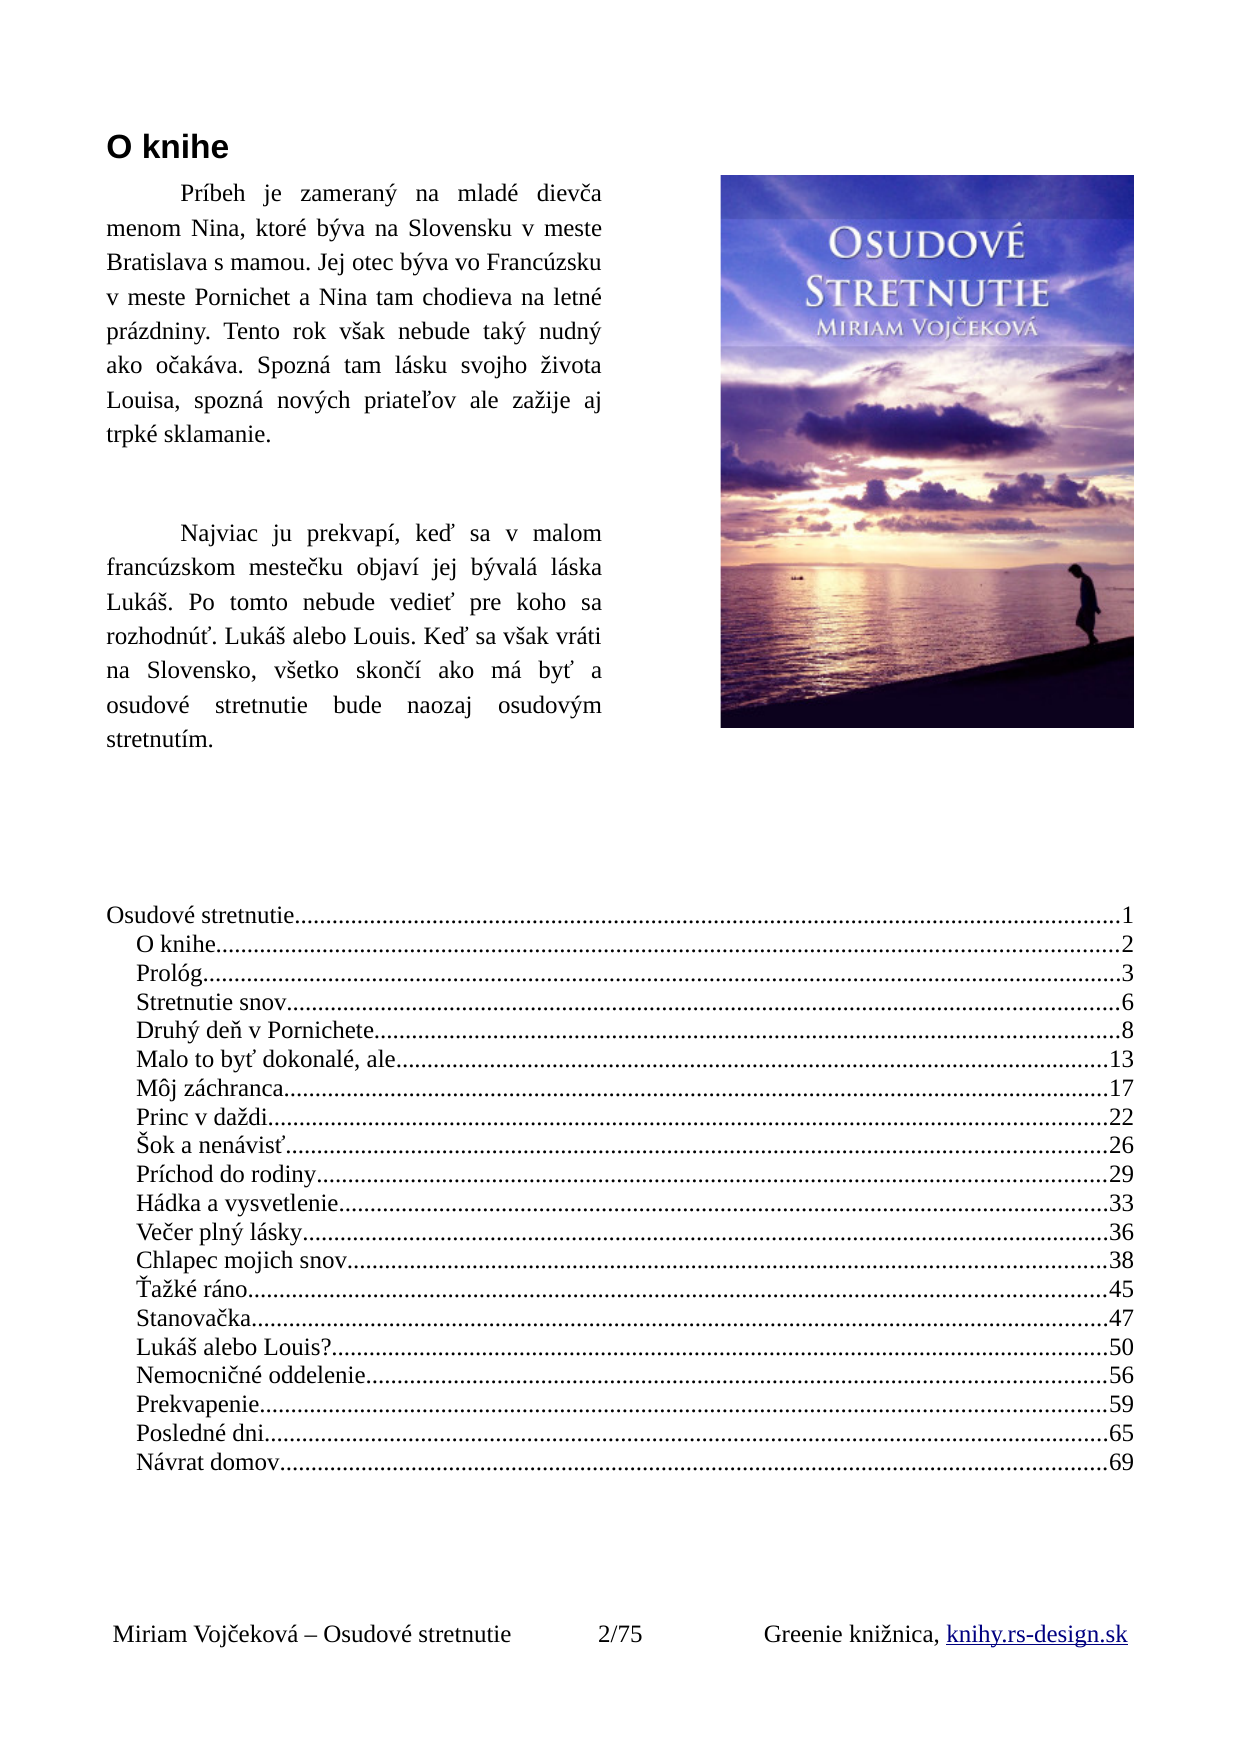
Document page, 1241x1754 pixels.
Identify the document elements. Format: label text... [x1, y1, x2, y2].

text Princ v daždi 22 [136, 1102, 1134, 1131]
text Malo to byť dokonalé, ale... 13 [136, 1044, 1134, 1073]
text Návrat domov 69 [136, 1447, 1134, 1476]
text Nemocničné oddelenie 56 [136, 1361, 1134, 1389]
text Príchod do rodiny 29 [136, 1159, 1134, 1188]
picture [720, 175, 1134, 728]
text Prológ 3 [136, 958, 1134, 987]
text Osudové stretnutie 1 [106, 901, 1134, 929]
text Najviac ju prekvapí, keď sa v malom francúzskom mestečku objaví jej bývalá láska Lukáš. Po tomto nebude vedieť pre koho sa rozhodnúť. Lukáš alebo Louis. Keď sa však vráti na Slovensko, všetko skončí ako má byť a osudové stretnutie bude naozaj osudovým stretnutím. [106, 518, 1134, 753]
text Druhý deň v Pornichete 8 [136, 1016, 1134, 1044]
text Večer plný lásky 36 [136, 1217, 1134, 1246]
text Stretnutie snov 6 [136, 987, 1134, 1016]
text Môj záchranca 17 [136, 1073, 1134, 1102]
text Hádka a vysvetlenie 33 [136, 1188, 1134, 1217]
text Lukáš alebo Louis? 50 [136, 1332, 1134, 1361]
text Šok a nenávisť 26 [136, 1131, 1134, 1159]
text Chlapec mojich snov 38 [136, 1246, 1134, 1274]
text Ťažké ráno 45 [136, 1274, 1134, 1303]
text O knihe 2 [136, 929, 1134, 958]
text Stanovačka 47 [136, 1303, 1134, 1332]
text Prekvapenie 59 [136, 1389, 1134, 1418]
subtitle O knihe [106, 127, 1134, 166]
text Posledné dni 65 [136, 1418, 1134, 1447]
text Príbeh je zameraný na mladé dievča menom Nina, ktoré býva na Slovensku v meste Bratislava s mamou. Jej otec býva vo Francúzsku v meste Pornichet a Nina tam chodieva na letné prázdniny. Tento rok však nebude taký nudný ako očakáva. Spozná tam lásku svojho života Louisa, spozná nových priateľov ale zažije aj trpké sklamanie. [106, 178, 720, 448]
